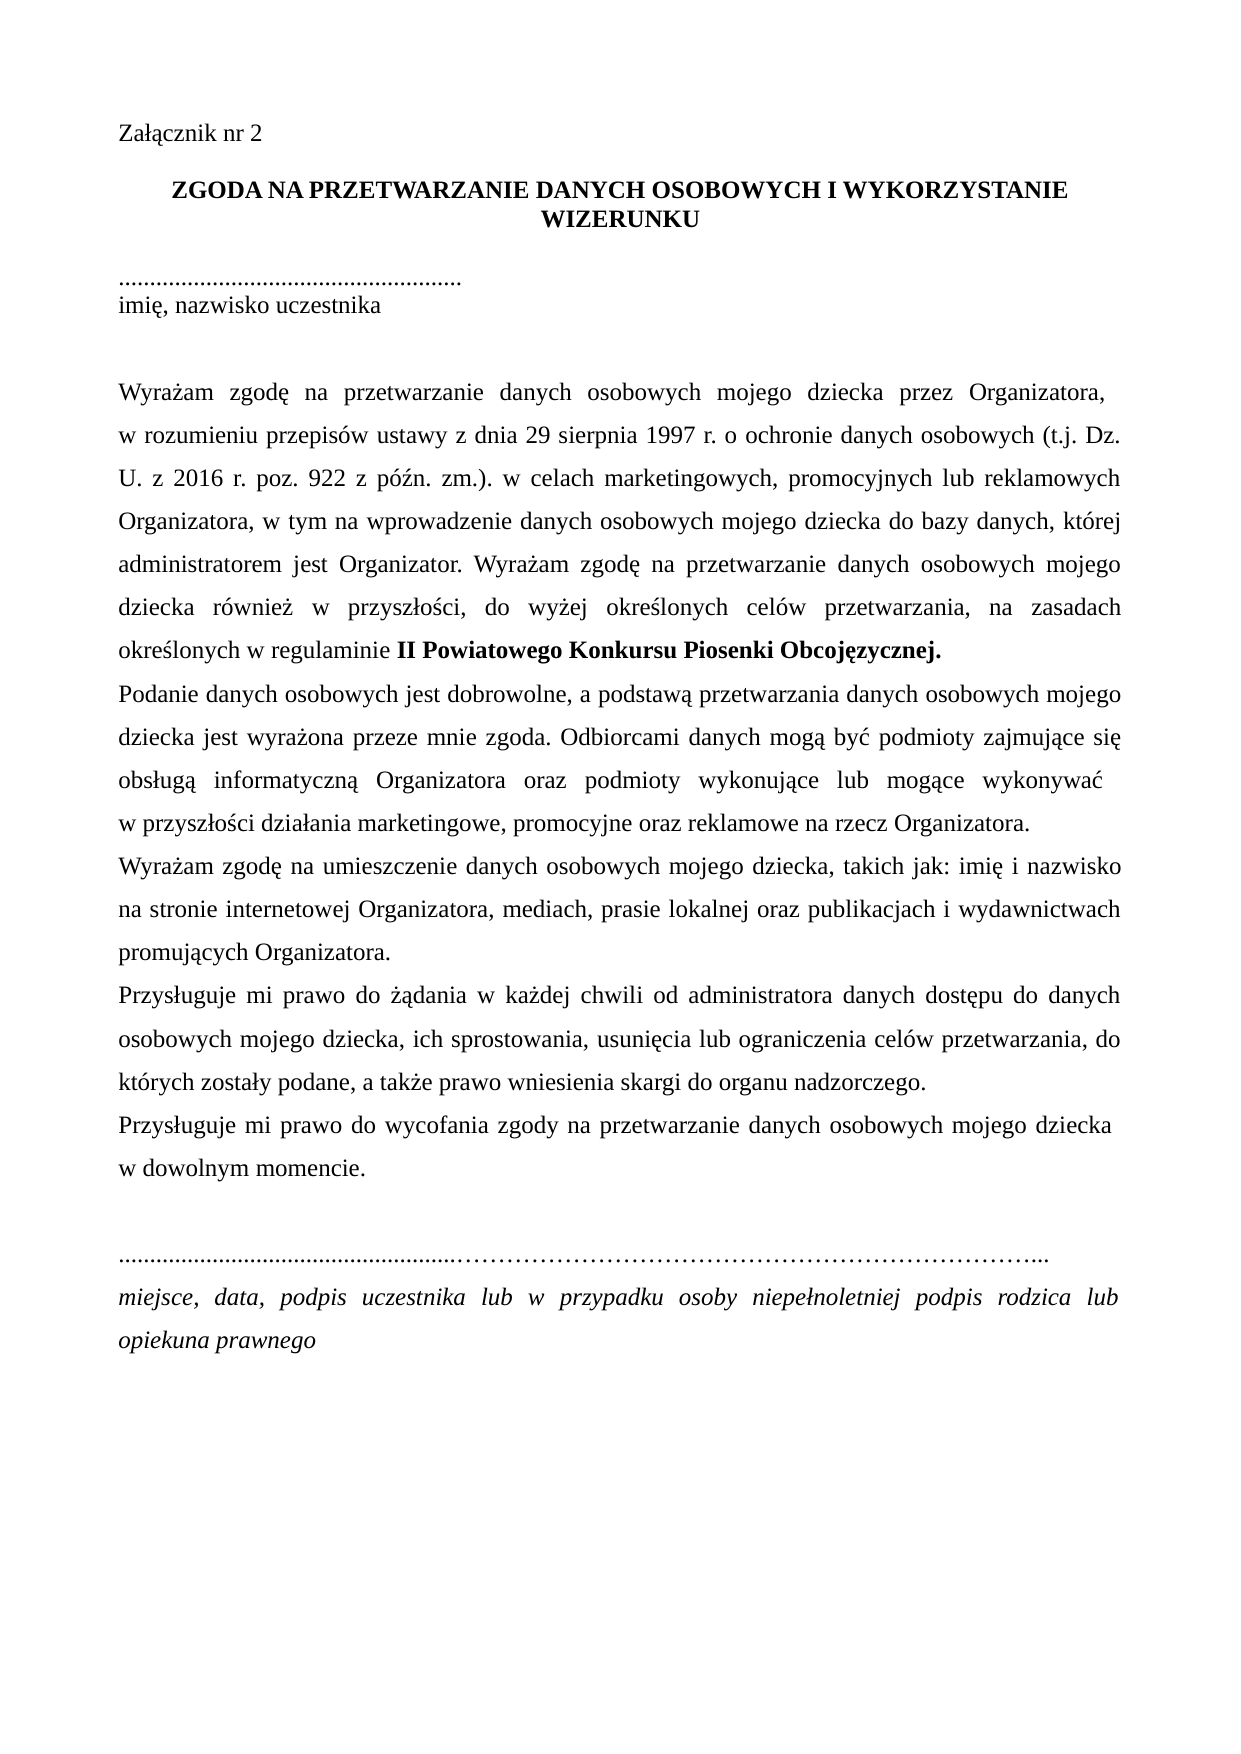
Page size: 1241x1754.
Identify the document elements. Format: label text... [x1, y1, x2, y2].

text Przysługuje mi prawo do żądania w każdej chwili od administratora danych dostępu do danych osobowych mojego dziecka, ich sprostowania, usunięcia lub ograniczenia celów przetwarzania, do których zostały podane, a także prawo wniesienia skargi do organu nadzorczego. [118, 981, 1122, 1096]
text Wyrażam zgodę na umieszczenie danych osobowych mojego dziecka, takich jak: imię i nazwisko na stronie internetowej Organizatora, mediach, prasie lokalnej oraz publikacjach i wydawnictwach promujących Organizatora. [118, 851, 1122, 966]
text miejsce, data, podpis uczestnika lub w przypadku osoby niepełnoletniej podpis rodzica lub opiekuna prawnego [118, 1282, 1122, 1354]
text ZGODA NA PRZETWARZANIE DANYCH OSOBOWYCH I WYKORZYSTANIE WIZERUNKU [118, 176, 1122, 233]
text Wyrażam zgodę na przetwarzanie danych osobowych mojego dziecka przez Organizatora, w rozumieniu przepisów ustawy z dnia 29 sierpnia 1997 r. o ochronie danych osobowych (t.j. Dz. U. z 2016 r. poz. 922 z późn. zm.). w celach marketingowych, promocyjnych lub reklamowych Organizatora, w tym na wprowadzenie danych osobowych mojego dziecka do bazy danych, której administratorem jest Organizator. Wyrażam zgodę na przetwarzanie danych osobowych mojego dziecka również w przyszłości, do wyżej określonych celów przetwarzania, na zasadach określonych w regulaminie II Powiatowego Konkursu Piosenki Obcojęzycznej. [118, 377, 1122, 664]
text imię, nazwisko uczestnika [118, 291, 1122, 319]
text Podanie danych osobowych jest dobrowolne, a podstawą przetwarzania danych osobowych mojego dziecka jest wyrażona przeze mnie zgoda. Odbiorcami danych mogą być podmioty zajmujące się obsługą informatyczną Organizatora oraz podmioty wykonujące lub mogące wykonywać w przyszłości działania marketingowe, promocyjne oraz reklamowe na rzecz Organizatora. [118, 679, 1122, 837]
text ....................................................... [118, 262, 1122, 291]
text Załącznik nr 2 [118, 118, 1122, 147]
text ......................................................……………………………………………………………... [118, 1239, 1122, 1268]
text Przysługuje mi prawo do wycofania zgody na przetwarzanie danych osobowych mojego dziecka w dowolnym momencie. [118, 1110, 1122, 1182]
